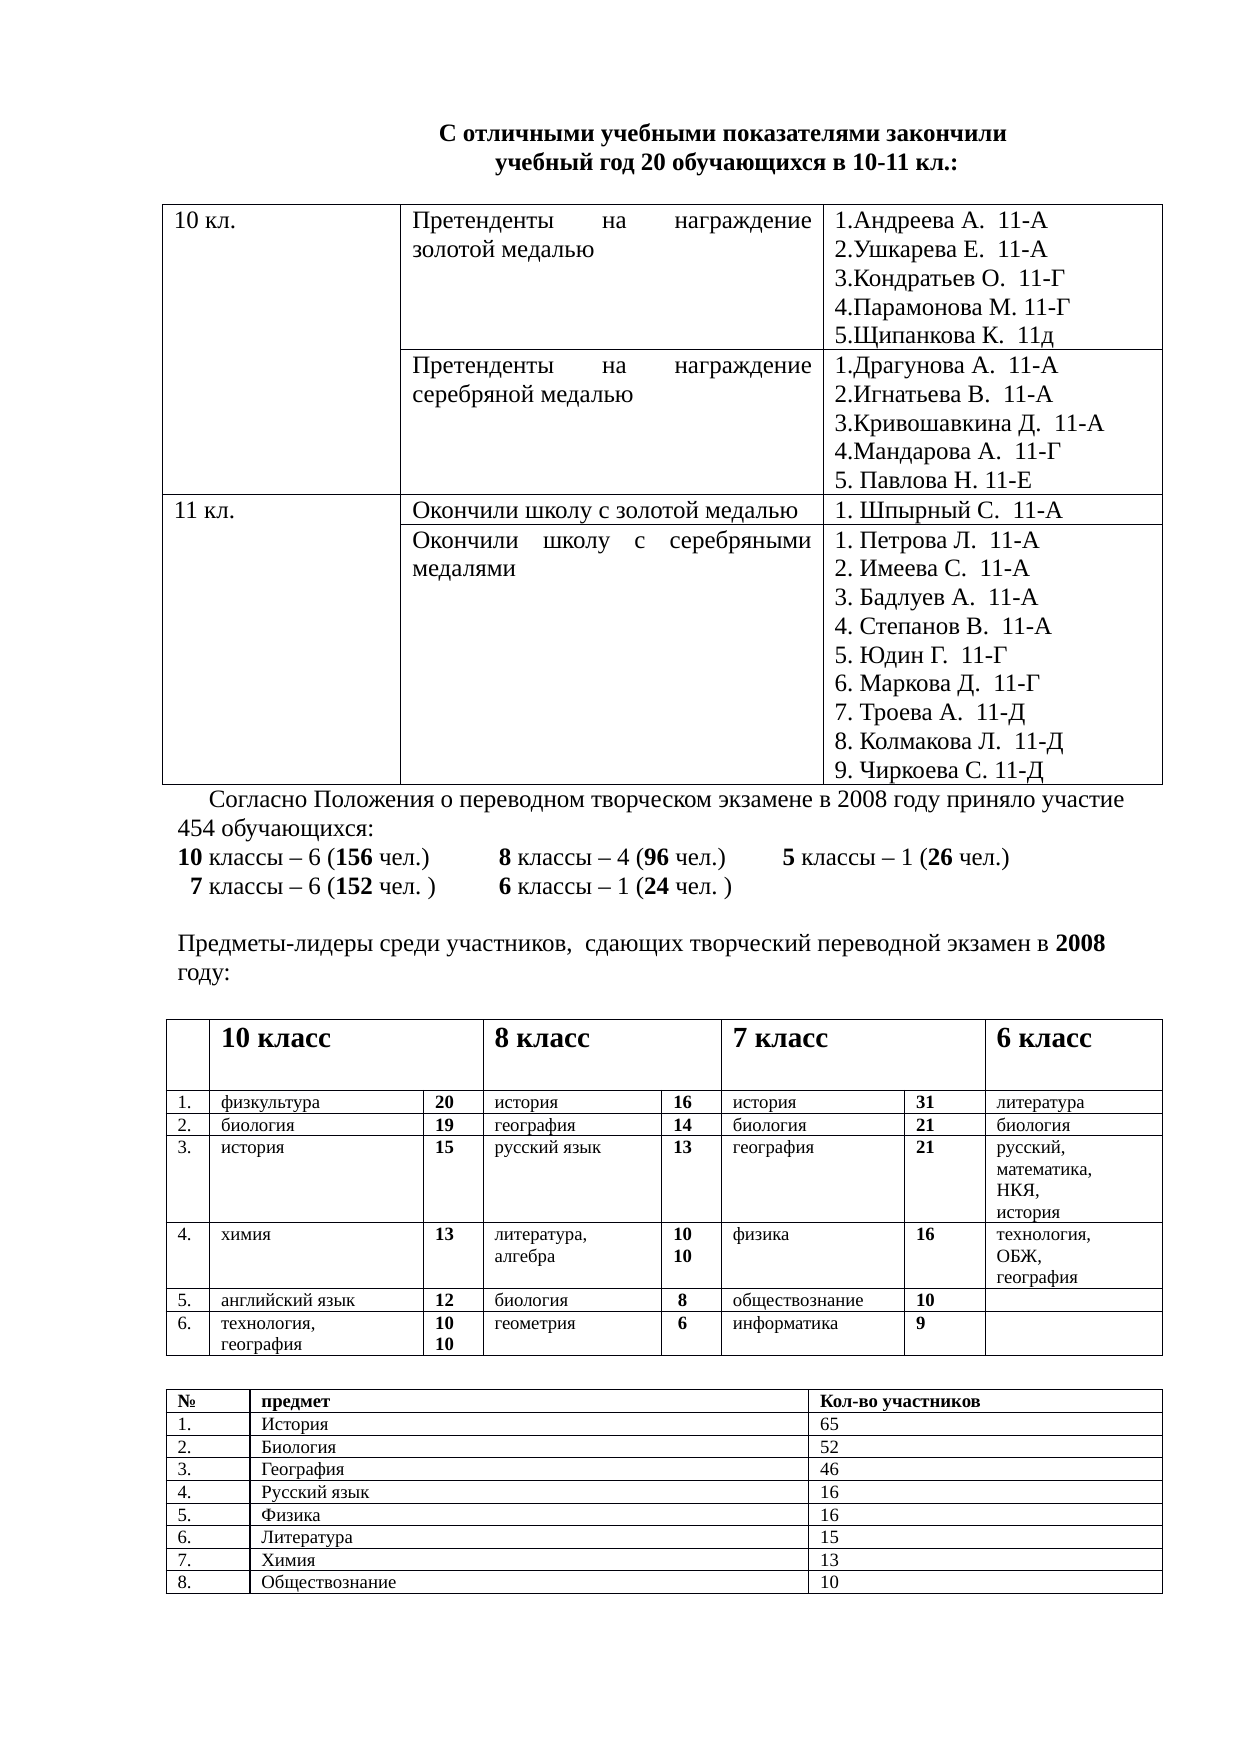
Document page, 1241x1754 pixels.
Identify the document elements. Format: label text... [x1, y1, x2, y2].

table_header 7 класс [722, 1020, 985, 1090]
table_cell 14 [662, 1114, 721, 1135]
table_cell 3. [167, 1136, 209, 1222]
table_cell русский, математика, НКЯ, история [986, 1136, 1162, 1222]
table_cell литература [986, 1091, 1162, 1112]
table_cell 2. [167, 1436, 249, 1457]
table_header Претенденты на награждение золотой медалью [401, 205, 823, 349]
table_header предмет [251, 1390, 808, 1412]
table_cell 16 [809, 1504, 1162, 1525]
text 10 классы – 6 (156 чел.) 8 классы – 4 (96 чел.) 5 классы – 1 (26 чел.) [177, 842, 1152, 871]
table_cell 13 [809, 1549, 1162, 1570]
table_cell обществознание [722, 1289, 904, 1311]
table_header № [167, 1390, 249, 1412]
table_cell технология, ОБЖ, география [986, 1223, 1162, 1288]
table_cell Претенденты на награждение серебряной медалью [401, 350, 823, 494]
table_cell 20 [424, 1091, 483, 1112]
table_cell 1. [167, 1091, 209, 1112]
table_cell биология [722, 1114, 904, 1135]
table_cell русский язык [484, 1136, 661, 1222]
table_cell 2. [167, 1114, 209, 1135]
table_cell Биология [251, 1436, 808, 1457]
table_cell физика [722, 1223, 904, 1288]
table_cell 8. [167, 1571, 249, 1593]
table_cell география [484, 1114, 661, 1135]
table_cell 4. [167, 1481, 249, 1502]
table_cell Физика [251, 1504, 808, 1525]
table_cell [986, 1312, 1162, 1355]
table_cell 1. Петрова Л. 11-А 2. Имеева С. 11-А 3. Бадлуев А. 11-А 4. Степанов В. 11-А 5. Юдин Г. 11-Г 6. Маркова Д. 11-Г 7. Троева А. 11-Д 8. Колмакова Л. 11-Д 9. Чиркоева С. 11-Д [824, 525, 1162, 783]
table_cell 16 [662, 1091, 721, 1112]
table_cell 1. Шпырный С. 11-А [824, 495, 1162, 524]
table_cell 65 [809, 1413, 1162, 1434]
table_cell 6 [662, 1312, 721, 1355]
table_cell химия [210, 1223, 423, 1288]
table_cell 31 [905, 1091, 985, 1112]
table_header Кол-во участников [809, 1390, 1162, 1412]
table_cell биология [484, 1289, 661, 1311]
table_cell 7. [167, 1549, 249, 1570]
table_cell 3. [167, 1458, 249, 1480]
table_cell 10 [905, 1289, 985, 1311]
table_cell 21 [905, 1136, 985, 1222]
table_cell 13 [424, 1223, 483, 1288]
table_cell 1.Драгунова А. 11-А 2.Игнатьева В. 11-А 3.Кривошавкина Д. 11-А 4.Мандарова А. 11-Г 5. Павлова Н. 11-Е [824, 350, 1162, 494]
table_cell География [251, 1458, 808, 1480]
table_cell Обществознание [251, 1571, 808, 1593]
table_header 6 класс [986, 1020, 1162, 1090]
table_cell биология [210, 1114, 423, 1135]
text учебный год 20 обучающихся в 10-11 кл.: [177, 147, 1152, 176]
table_cell Окончили школу с серебряными медалями [401, 525, 823, 783]
table_cell информатика [722, 1312, 904, 1355]
table_cell 10 10 [662, 1223, 721, 1288]
table_cell 52 [809, 1436, 1162, 1457]
table_cell 8 [662, 1289, 721, 1311]
table_cell Русский язык [251, 1481, 808, 1502]
table_cell 16 [905, 1223, 985, 1288]
table_cell Литература [251, 1526, 808, 1548]
table_cell история [210, 1136, 423, 1222]
table_cell география [722, 1136, 904, 1222]
table_header [167, 1020, 209, 1090]
table_cell 6. [167, 1312, 209, 1355]
table_cell 21 [905, 1114, 985, 1135]
text С отличными учебными показателями закончили [177, 118, 1152, 147]
table_cell 11 кл. [163, 495, 400, 783]
table_cell физкультура [210, 1091, 423, 1112]
text 7 классы – 6 (152 чел. ) 6 классы – 1 (24 чел. ) [177, 871, 1152, 899]
table_cell 10 [809, 1571, 1162, 1593]
table_cell 13 [662, 1136, 721, 1222]
table_cell история [484, 1091, 661, 1112]
table_cell английский язык [210, 1289, 423, 1311]
table_header 8 класс [484, 1020, 721, 1090]
text Согласно Положения о переводном творческом экзамене в 2008 году приняло участие 454 обучающихся: [177, 785, 1152, 842]
table_cell 6. [167, 1526, 249, 1548]
table_cell [986, 1289, 1162, 1311]
table_cell История [251, 1413, 808, 1434]
table_cell история [722, 1091, 904, 1112]
table_cell 5. [167, 1289, 209, 1311]
table_cell технология, география [210, 1312, 423, 1355]
table_cell 19 [424, 1114, 483, 1135]
table_cell 5. [167, 1504, 249, 1525]
table_cell 15 [424, 1136, 483, 1222]
table_cell Окончили школу с золотой медалью [401, 495, 823, 524]
table_cell 9 [905, 1312, 985, 1355]
table_cell 46 [809, 1458, 1162, 1480]
table_cell 15 [809, 1526, 1162, 1548]
table_cell 1. [167, 1413, 249, 1434]
text Предметы-лидеры среди участников, сдающих творческий переводной экзамен в 2008 году: [177, 928, 1152, 986]
table_cell 10 10 [424, 1312, 483, 1355]
table_cell геометрия [484, 1312, 661, 1355]
table_cell литература, алгебра [484, 1223, 661, 1288]
table_cell 12 [424, 1289, 483, 1311]
table_header 10 кл. [163, 205, 400, 494]
table_cell 4. [167, 1223, 209, 1288]
table_cell 16 [809, 1481, 1162, 1502]
table_header 10 класс [210, 1020, 483, 1090]
table_header 1.Андреева А. 11-А 2.Ушкарева Е. 11-А 3.Кондратьев О. 11-Г 4.Парамонова М. 11-Г 5.Щипанкова К. 11д [824, 205, 1162, 349]
table_cell Химия [251, 1549, 808, 1570]
table_cell биология [986, 1114, 1162, 1135]
